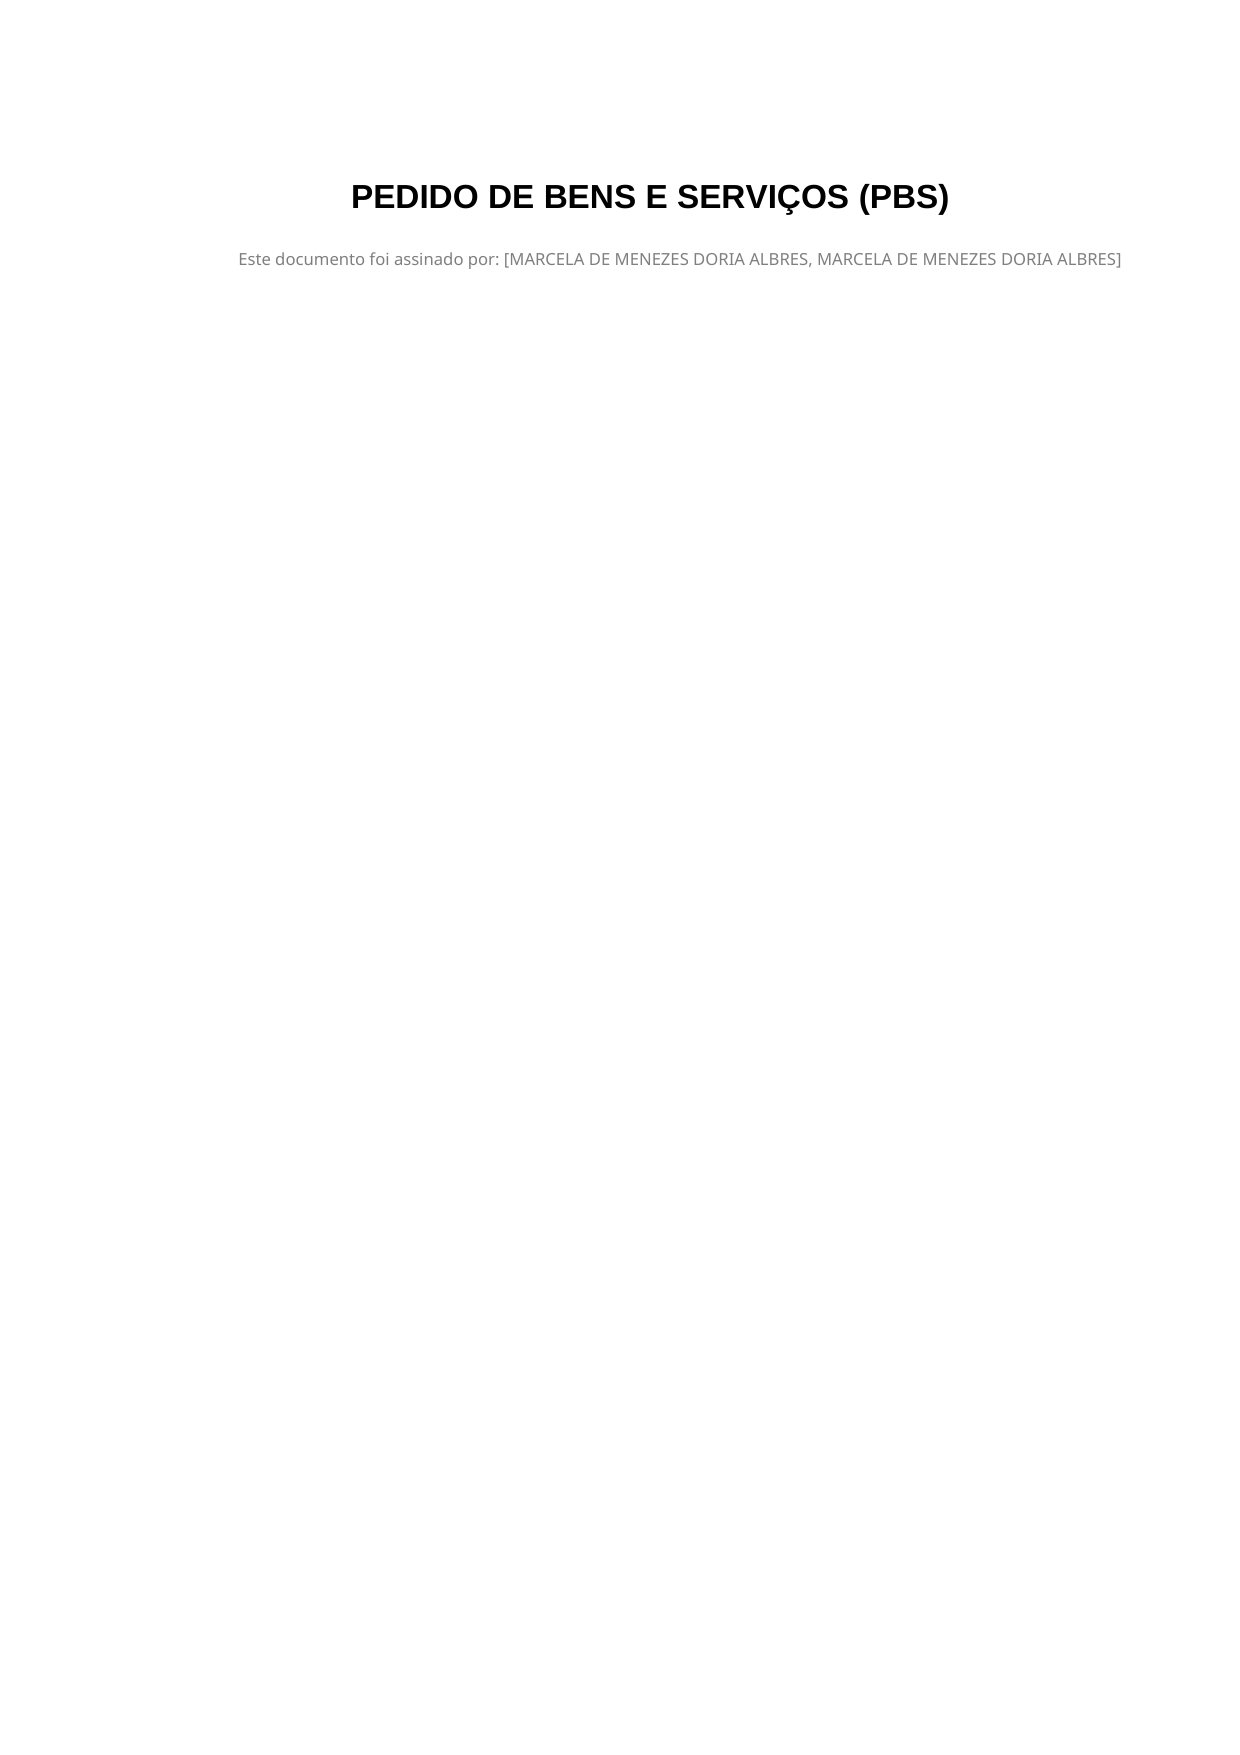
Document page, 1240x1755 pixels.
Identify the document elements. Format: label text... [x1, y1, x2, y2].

text Este documento foi assinado por: [MARCELA DE MENEZES DORIA ALBRES, MARCELA DE MENEZES DORIA ALBRES] [238, 247, 1164, 270]
